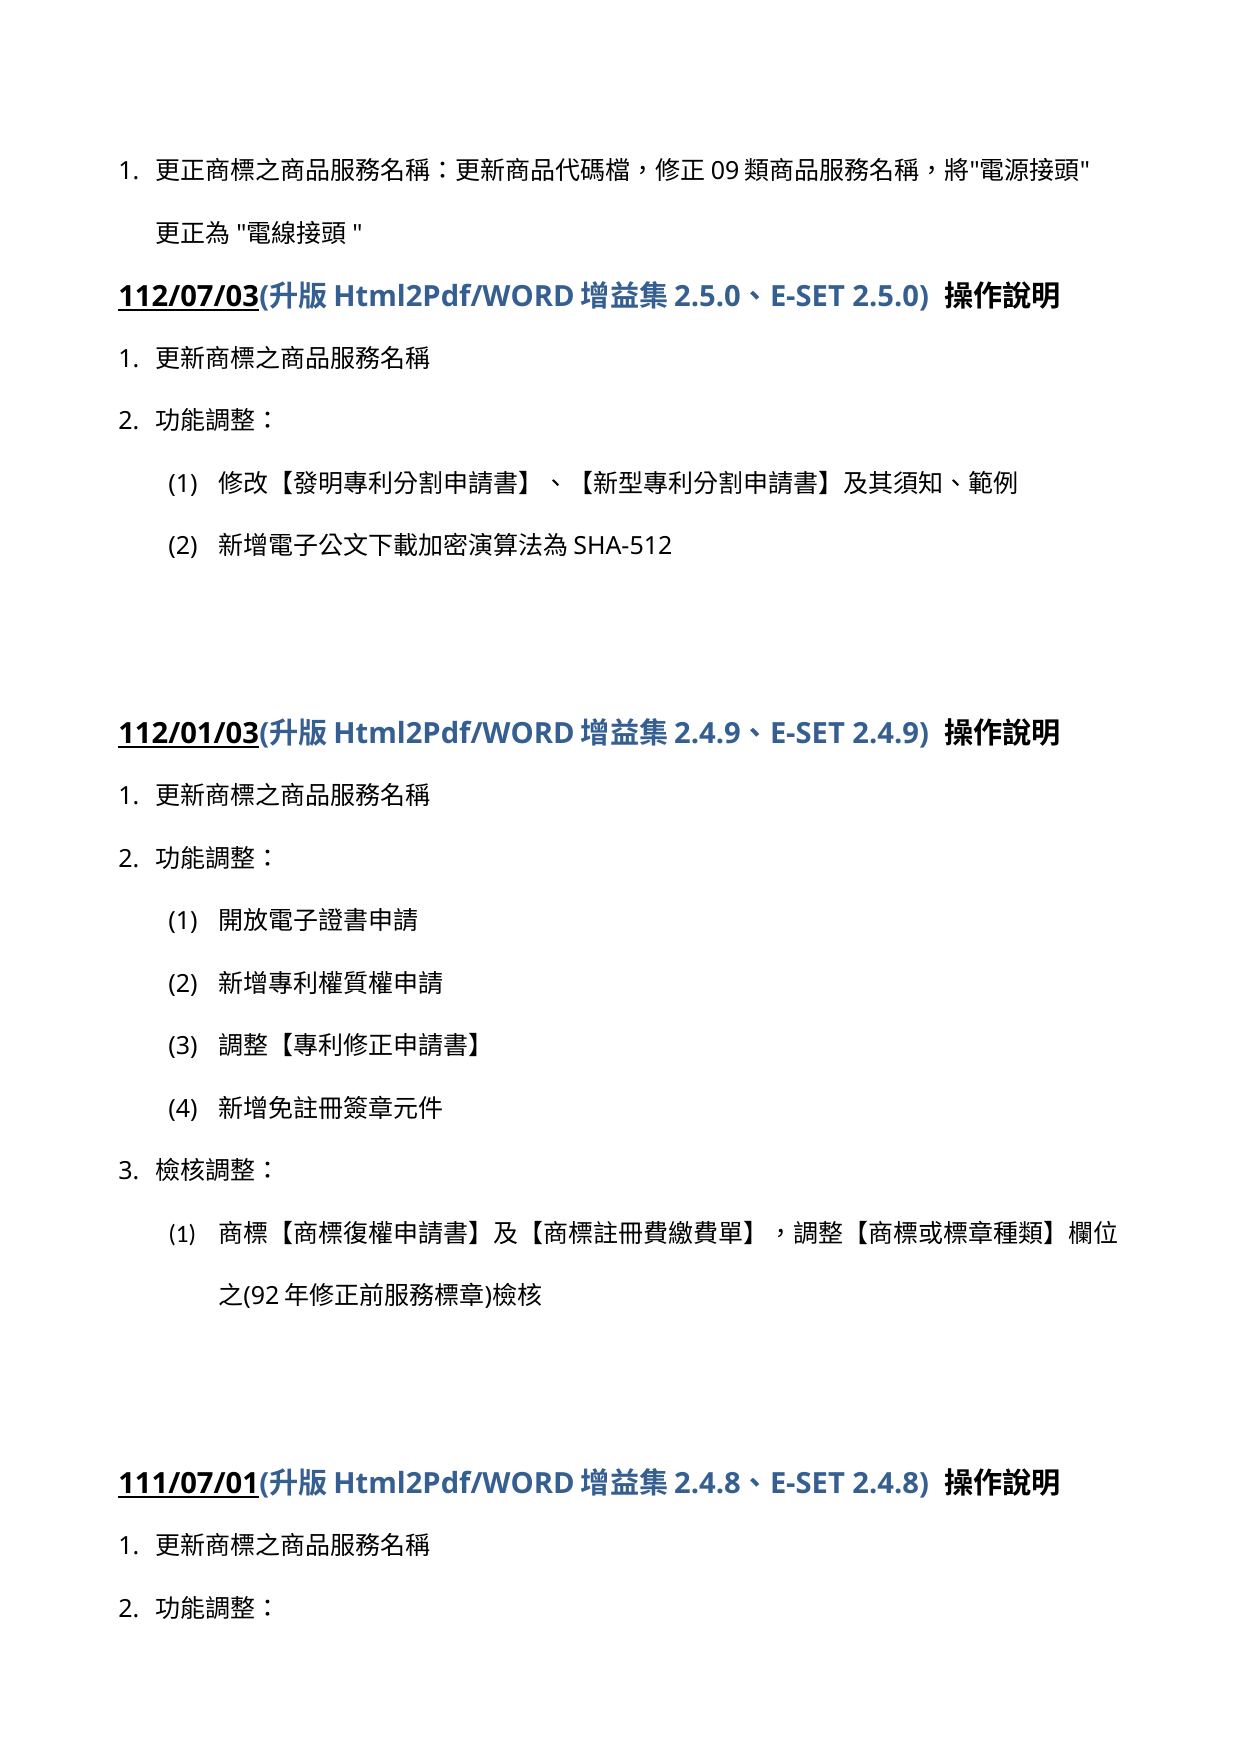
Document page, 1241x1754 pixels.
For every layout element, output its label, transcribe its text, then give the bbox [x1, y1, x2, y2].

list 新增免註冊簽章元件 [168, 1064, 1122, 1127]
list 更新商標之商品服務名稱 [118, 1502, 1122, 1564]
text 112/07/03(升版Html2Pdf/WORD增益集2.5.0、E-SET 2.5.0) 操作說明 [118, 252, 1122, 314]
list 調整【專利修正申請書】 [168, 1002, 1122, 1064]
list 新增電子公文下載加密演算法為SHA-512 [168, 502, 1122, 564]
list 修改【發明專利分割申請書】、【新型專利分割申請書】及其須知、範例 [168, 439, 1122, 502]
list 功能調整： [118, 377, 1122, 439]
list 新增專利權質權申請 [168, 939, 1122, 1002]
list 更新商標之商品服務名稱 [118, 752, 1122, 814]
list 功能調整： [118, 814, 1122, 877]
list 更正商標之商品服務名稱：更新商品代碼檔，修正09類商品服務名稱，將"電源接頭" 更正為 "電線接頭 " [118, 127, 1122, 252]
list 更新商標之商品服務名稱 [118, 314, 1122, 377]
list 商標【商標復權申請書】及【商標註冊費繳費單】，調整【商標或標章種類】欄位之(92年修正前服務標章)檢核 [168, 1189, 1122, 1314]
list 開放電子證書申請 [168, 877, 1122, 939]
text 112/01/03(升版Html2Pdf/WORD增益集2.4.9、E-SET 2.4.9) 操作說明 [118, 689, 1122, 752]
list 檢核調整： [118, 1127, 1122, 1189]
list 功能調整： [118, 1564, 1122, 1627]
text 111/07/01(升版Html2Pdf/WORD增益集2.4.8、E-SET 2.4.8) 操作說明 [118, 1439, 1122, 1502]
